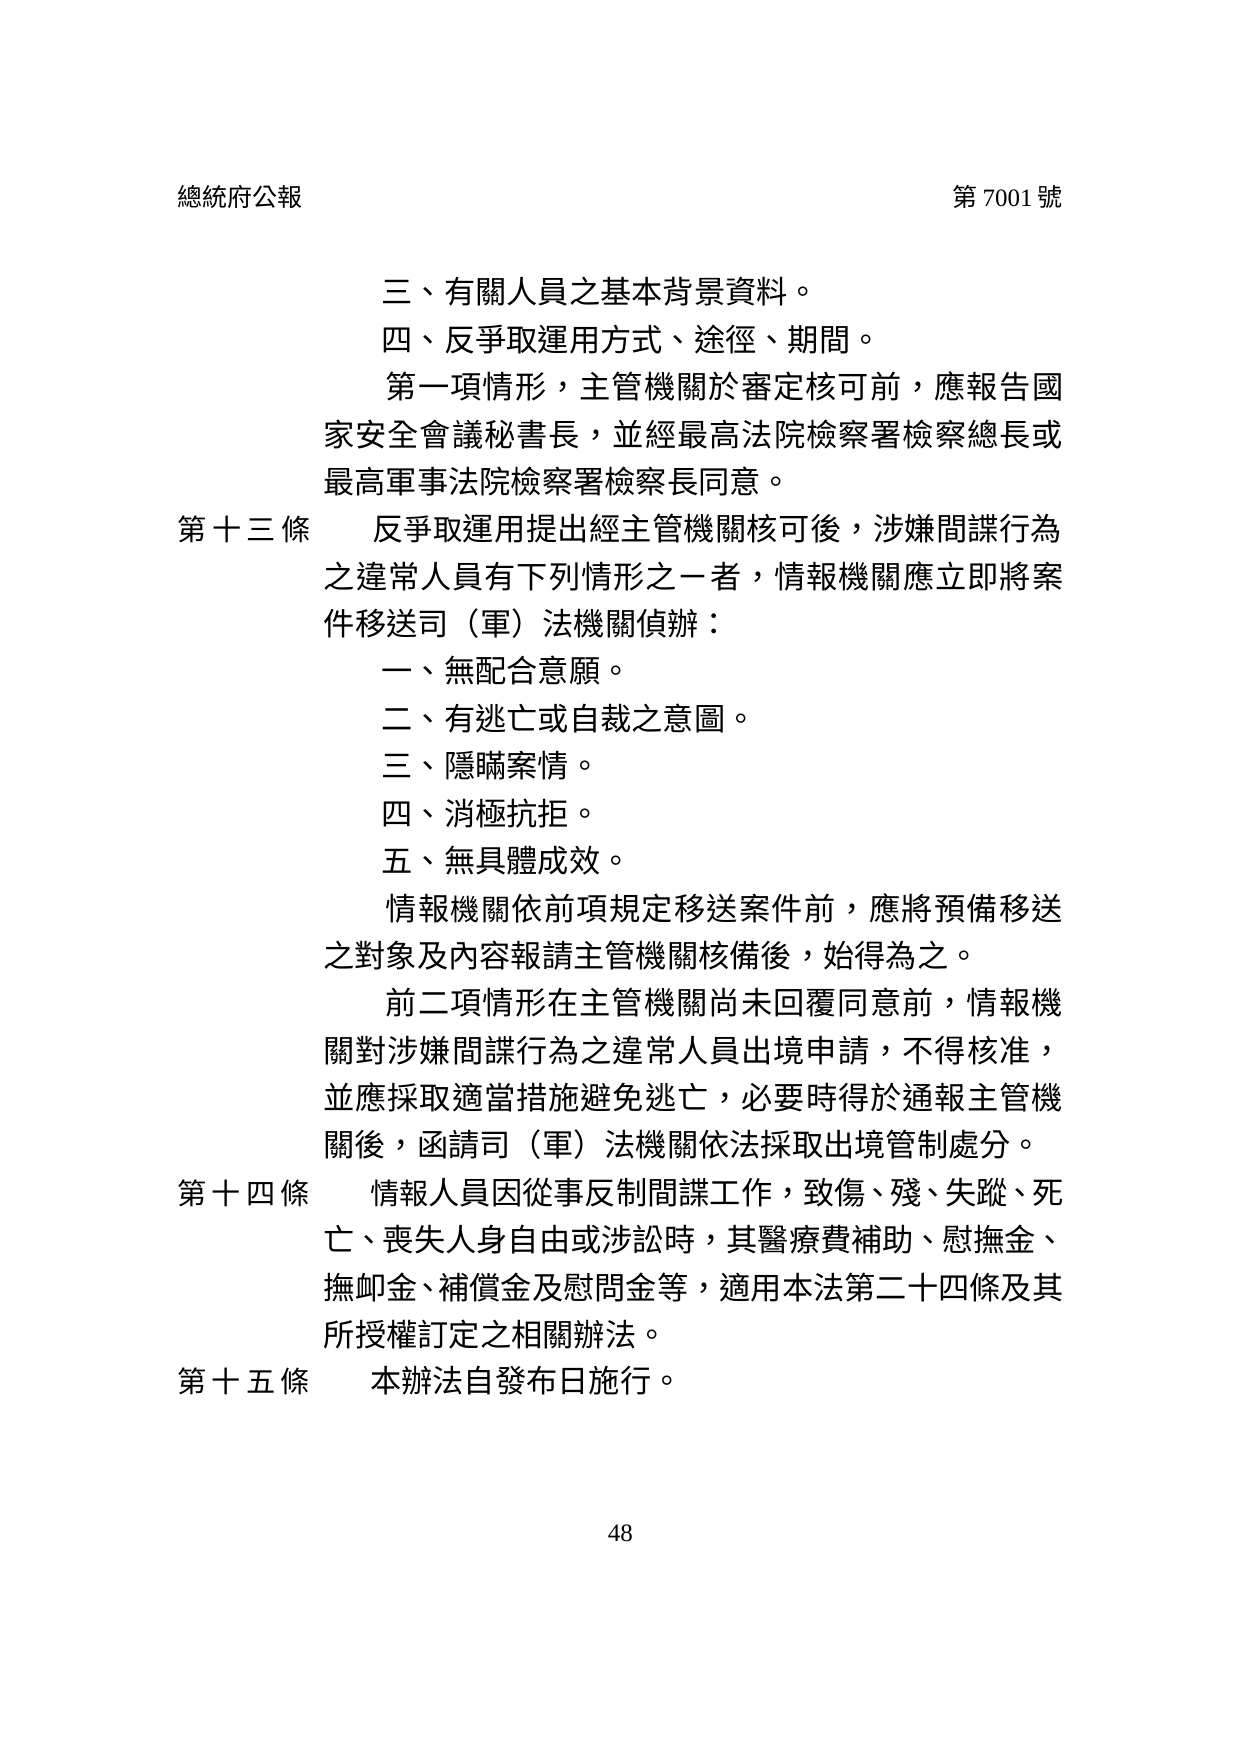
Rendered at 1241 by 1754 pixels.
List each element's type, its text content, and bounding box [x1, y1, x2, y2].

text 第十五條 本辦法自發布日施行。 [177, 1356, 1063, 1402]
text 情報機關依前項規定移送案件前，應將預備移送之對象及內容報請主管機關核備後，始得為之。 [323, 882, 1063, 977]
text 四、消極抗拒。 [381, 787, 1063, 834]
text 一、無配合意願。 [381, 645, 1063, 692]
text 第十三條 反爭取運用提出經主管機關核可後，涉嫌間諜行為之違常人員有下列情形之ㄧ者，情報機關應立即將案件移送司（軍）法機關偵辦： [177, 503, 1063, 645]
text 第十四條 情報人員因從事反制間諜工作，致傷、殘、失蹤、死亡、喪失人身自由或涉訟時，其醫療費補助、慰撫金、撫卹金、補償金及慰問金等，適用本法第二十四條及其所授權訂定之相關辦法。 [177, 1166, 1063, 1356]
text 三、有關人員之基本背景資料。 [381, 266, 1063, 313]
text 前二項情形在主管機關尚未回覆同意前，情報機關對涉嫌間諜行為之違常人員出境申請，不得核准，並應採取適當措施避免逃亡，必要時得於通報主管機關後，函請司（軍）法機關依法採取出境管制處分。 [323, 977, 1063, 1166]
text 五、無具體成效。 [381, 834, 1063, 882]
text 第一項情形，主管機關於審定核可前，應報告國家安全會議秘書長，並經最高法院檢察署檢察總長或最高軍事法院檢察署檢察長同意。 [323, 361, 1063, 503]
text 二、有逃亡或自裁之意圖。 [381, 692, 1063, 740]
text 三、隱瞞案情。 [381, 740, 1063, 787]
text 四、反爭取運用方式、途徑、期間。 [381, 313, 1063, 361]
